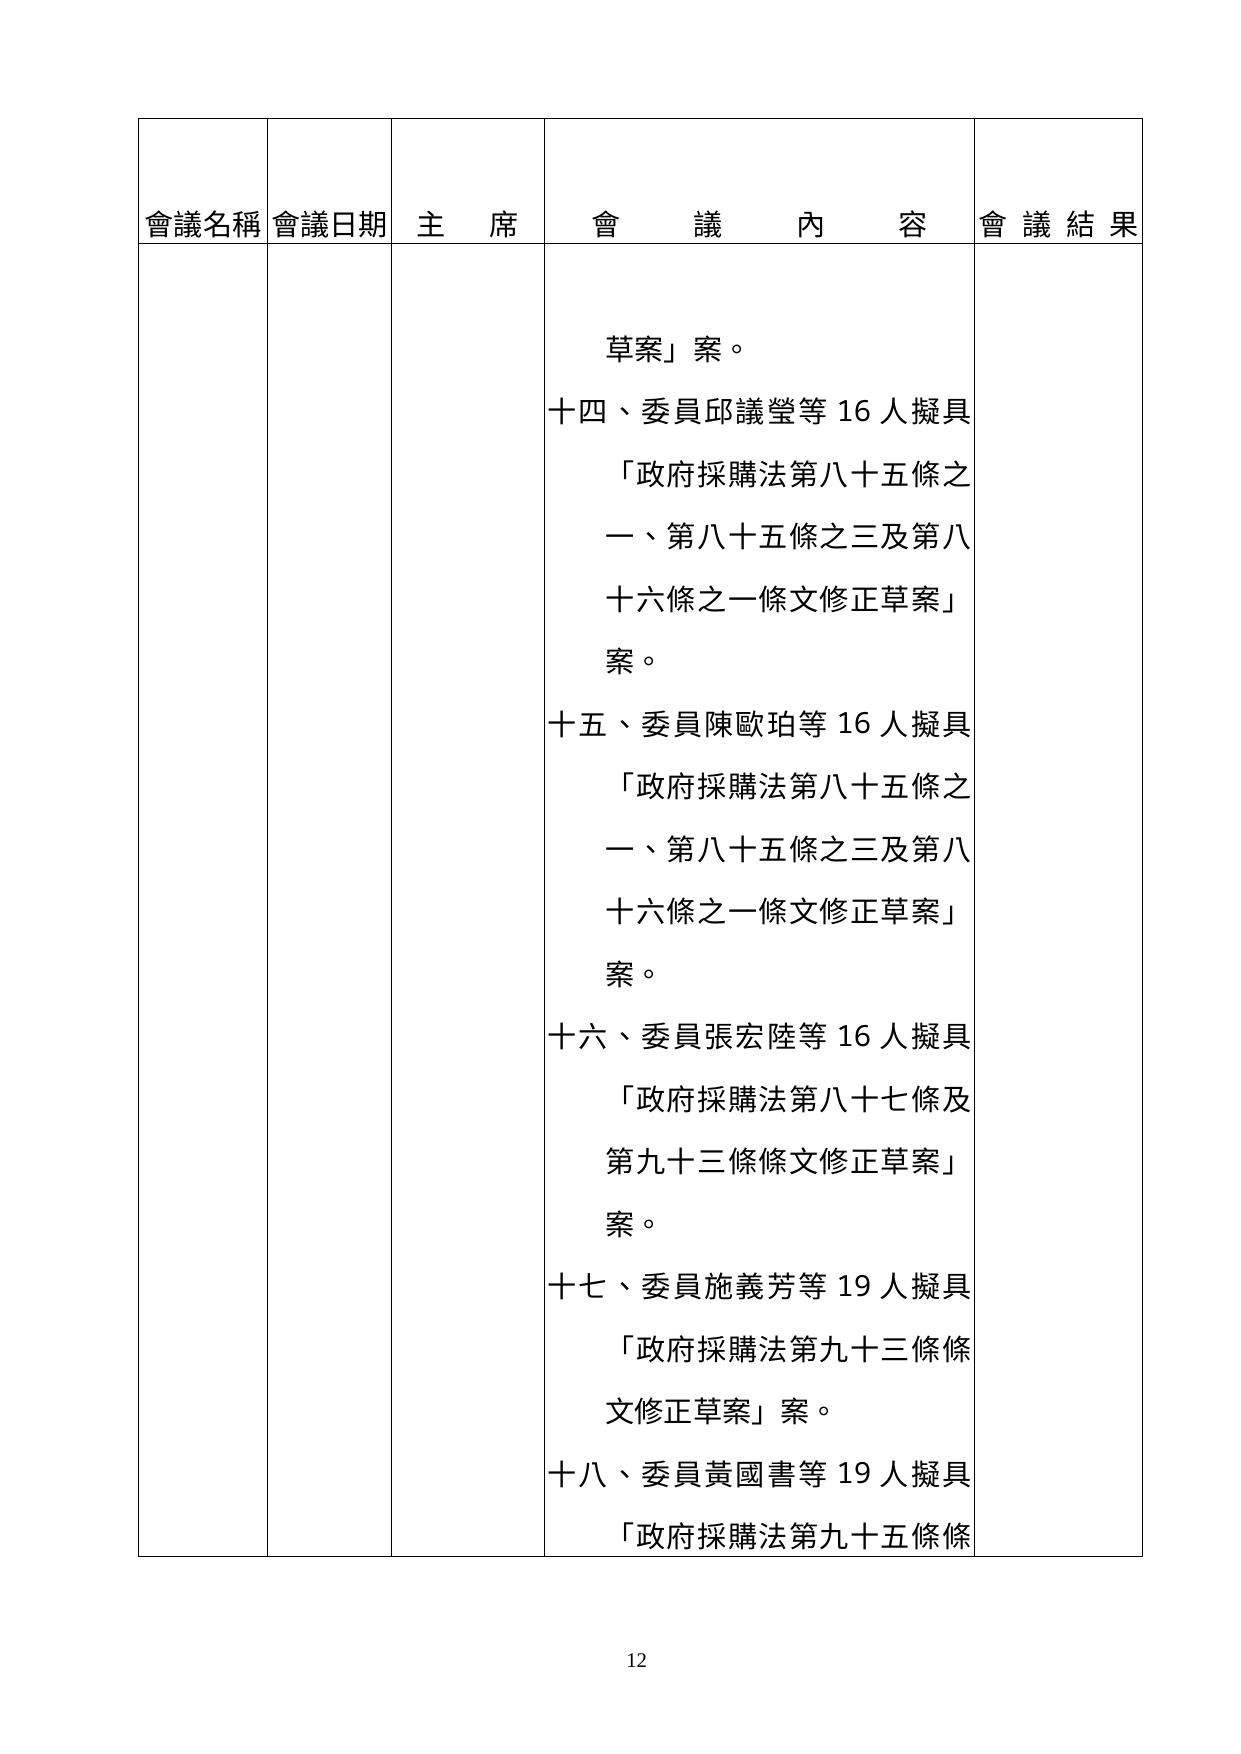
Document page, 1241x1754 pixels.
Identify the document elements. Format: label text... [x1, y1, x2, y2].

table_header 會 議 結 果 [975, 119, 1142, 243]
table_cell [392, 244, 544, 1556]
table_cell [268, 244, 391, 1556]
table_cell [975, 244, 1142, 1556]
table_header 主 席 [392, 119, 544, 243]
table_cell [139, 244, 267, 1556]
table_header 會議日期 [268, 119, 391, 243]
table_header 會議名稱 [139, 119, 267, 243]
table_cell 草案」案。 十四、委員邱議瑩等16人擬具「政府採購法第八十五條之一、第八十五條之三及第八十六條之一條文修正草案」案。 十五、委員陳歐珀等16人擬具「政府採購法第八十五條之一、第八十五條之三及第八十六條之一條文修正草案」案。 十六、委員張宏陸等16人擬具「政府採購法第八十七條及第九十三條條文修正草案」案。 十七、委員施義芳等19人擬具「政府採購法第九十三條條文修正草案」案。 十八、委員黃國書等19人擬具「政府採購法第九十五條條 [545, 244, 974, 1556]
table_header 會 議 內 容 [545, 119, 974, 243]
